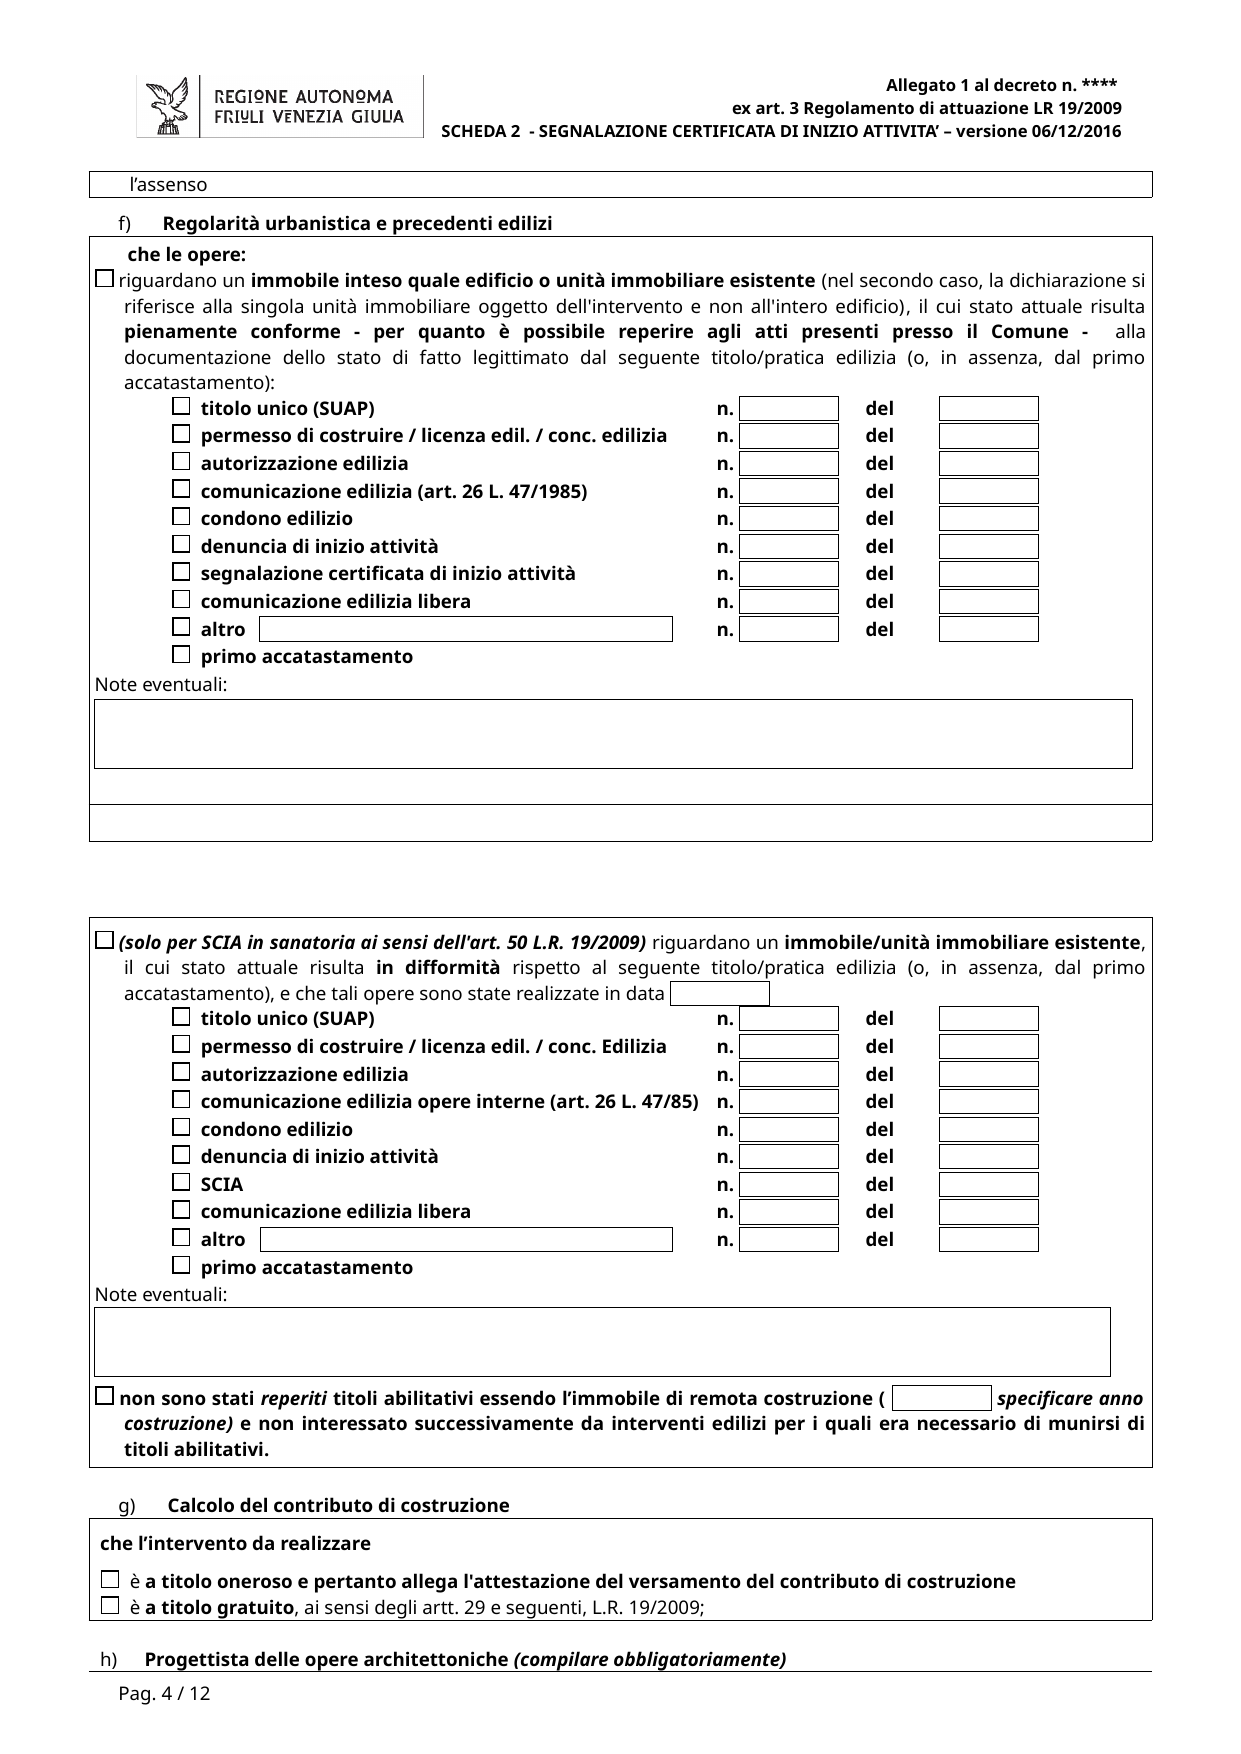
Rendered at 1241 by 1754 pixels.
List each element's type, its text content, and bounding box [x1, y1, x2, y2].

table_cell l’assenso [90, 172, 1152, 197]
table_cell [90, 805, 1152, 841]
table_header che le opere: riguardano un immobile inteso quale edificio o unità immobiliare esistente (nel secondo caso, la dichiarazione si riferisce alla singola unità immobiliare oggetto dell'intervento e non all'intero edificio), il cui stato attuale risulta pienamente conforme - per quanto è possibile reperire agli atti presenti presso il Comune - alla documentazione dello stato di fatto legittimato dal seguente titolo/pratica edilizia (o, in assenza, dal primo accatastamento): titolo unico (SUAP) n. del permesso di costruire / licenza edil. / conc. edilizia n. del autorizzazione edilizia n. del comunicazione edilizia (art. 26 L. 47/1985) n. del condono edilizio n. del denuncia di inizio attività n. del segnalazione certificata di inizio attività n. del comunicazione edilizia libera n. del altro n. del primo accatastamento Note eventuali: [90, 237, 1152, 803]
table_cell h) Progettista delle opere architettoniche (compilare obbligatoriamente) [89, 1621, 1152, 1671]
table_header (solo per SCIA in sanatoria ai sensi dell'art. 50 L.R. 19/2009) riguardano un immobile/unità immobiliare esistente, il cui stato attuale risulta in difformità rispetto al seguente titolo/pratica edilizia (o, in assenza, dal primo accatastamento), e che tali opere sono state realizzate in data titolo unico (SUAP) n. del permesso di costruire / licenza edil. / conc. Edilizia n. del autorizzazione edilizia n. del comunicazione edilizia opere interne (art. 26 L. 47/85) n. del condono edilizio n. del denuncia di inizio attività n. del SCIA n. del comunicazione edilizia libera n. del altro n. del primo accatastamento Note eventuali: non sono stati reperiti titoli abilitativi essendo l’immobile di remota costruzione ( specificare anno costruzione) e non interessato successivamente da interventi edilizi per i quali era necessario di munirsi di titoli abilitativi. [90, 918, 1152, 1467]
table_header che l’intervento da realizzare è a titolo oneroso e pertanto allega l'attestazione del versamento del contributo di costruzione è a titolo gratuito, ai sensi degli artt. 29 e seguenti, L.R. 19/2009; [90, 1519, 1152, 1620]
text g) Calcolo del contributo di costruzione [118, 1492, 1122, 1518]
text f) Regolarità urbanistica e precedenti edilizi [118, 210, 1122, 236]
